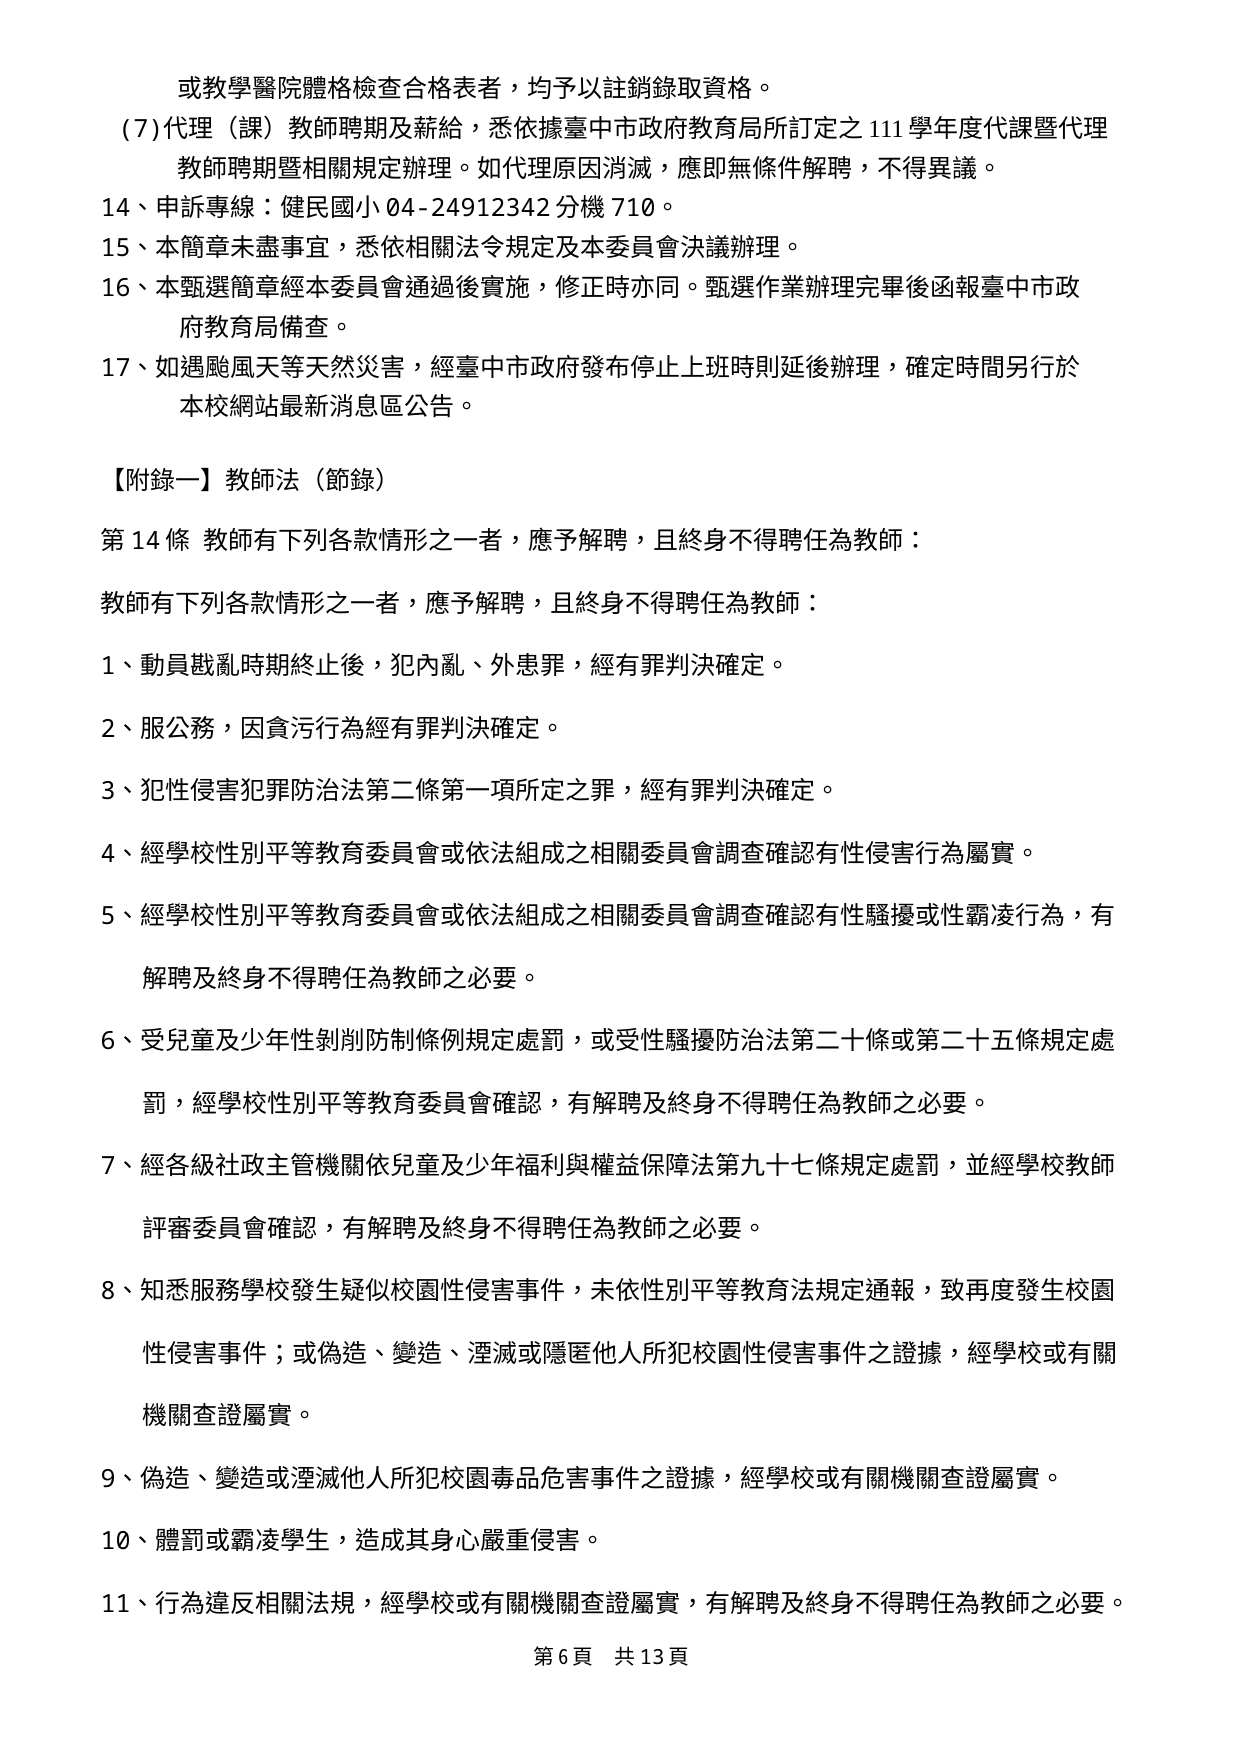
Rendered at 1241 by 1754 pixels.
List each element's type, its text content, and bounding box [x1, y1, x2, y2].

list 行為違反相關法規，經學校或有關機關查證屬實，有解聘及終身不得聘任為教師之必要。 [100, 1559, 1122, 1622]
list 經學校性別平等教育委員會或依法組成之相關委員會調查確認有性騷擾或性霸凌行為，有解聘及終身不得聘任為教師之必要。 [100, 872, 1122, 997]
text 本校網站最新消息區公告。 [142, 387, 1122, 423]
list 動員戡亂時期終止後，犯內亂、外患罪，經有罪判決確定。 [100, 622, 1122, 684]
text 【附錄一】教師法（節錄） [100, 461, 1122, 497]
list 體罰或霸凌學生，造成其身心嚴重侵害。 [100, 1497, 1122, 1559]
list 代理（課）教師聘期及薪給，悉依據臺中市政府教育局所訂定之111學年度代課暨代理教師聘期暨相關規定辦理。如代理原因消滅，應即無條件解聘，不得異議。 [118, 108, 1122, 184]
list 犯性侵害犯罪防治法第二條第一項所定之罪，經有罪判決確定。 [100, 747, 1122, 809]
list 如遇颱風天等天然災害，經臺中市政府發布停止上班時則延後辦理，確定時間另行於 [100, 347, 1122, 383]
list 受兒童及少年性剝削防制條例規定處罰，或受性騷擾防治法第二十條或第二十五條規定處罰，經學校性別平等教育委員會確認，有解聘及終身不得聘任為教師之必要。 [100, 997, 1122, 1122]
list 經學校性別平等教育委員會或依法組成之相關委員會調查確認有性侵害行為屬實。 [100, 809, 1122, 872]
text 府教育局備查。 [142, 307, 1122, 343]
list 本甄選簡章經本委員會通過後實施，修正時亦同。甄選作業辦理完畢後函報臺中市政 [100, 267, 1122, 304]
list 服公務，因貪污行為經有罪判決確定。 [100, 684, 1122, 747]
list 知悉服務學校發生疑似校園性侵害事件，未依性別平等教育法規定通報，致再度發生校園性侵害事件；或偽造、變造、湮滅或隱匿他人所犯校園性侵害事件之證據，經學校或有關機關查證屬實。 [100, 1247, 1122, 1434]
list 或教學醫院體格檢查合格表者，均予以註銷錄取資格。 [118, 68, 1122, 105]
list 申訴專線：健民國小04-24912342分機710。 [100, 188, 1122, 224]
text 教師有下列各款情形之一者，應予解聘，且終身不得聘任為教師： [100, 559, 1122, 622]
text 第14條 教師有下列各款情形之一者，應予解聘，且終身不得聘任為教師： [100, 497, 1122, 559]
list 本簡章未盡事宜，悉依相關法令規定及本委員會決議辦理。 [100, 228, 1122, 264]
list 經各級社政主管機關依兒童及少年福利與權益保障法第九十七條規定處罰，並經學校教師評審委員會確認，有解聘及終身不得聘任為教師之必要。 [100, 1122, 1122, 1247]
list 偽造、變造或湮滅他人所犯校園毒品危害事件之證據，經學校或有關機關查證屬實。 [100, 1434, 1122, 1497]
